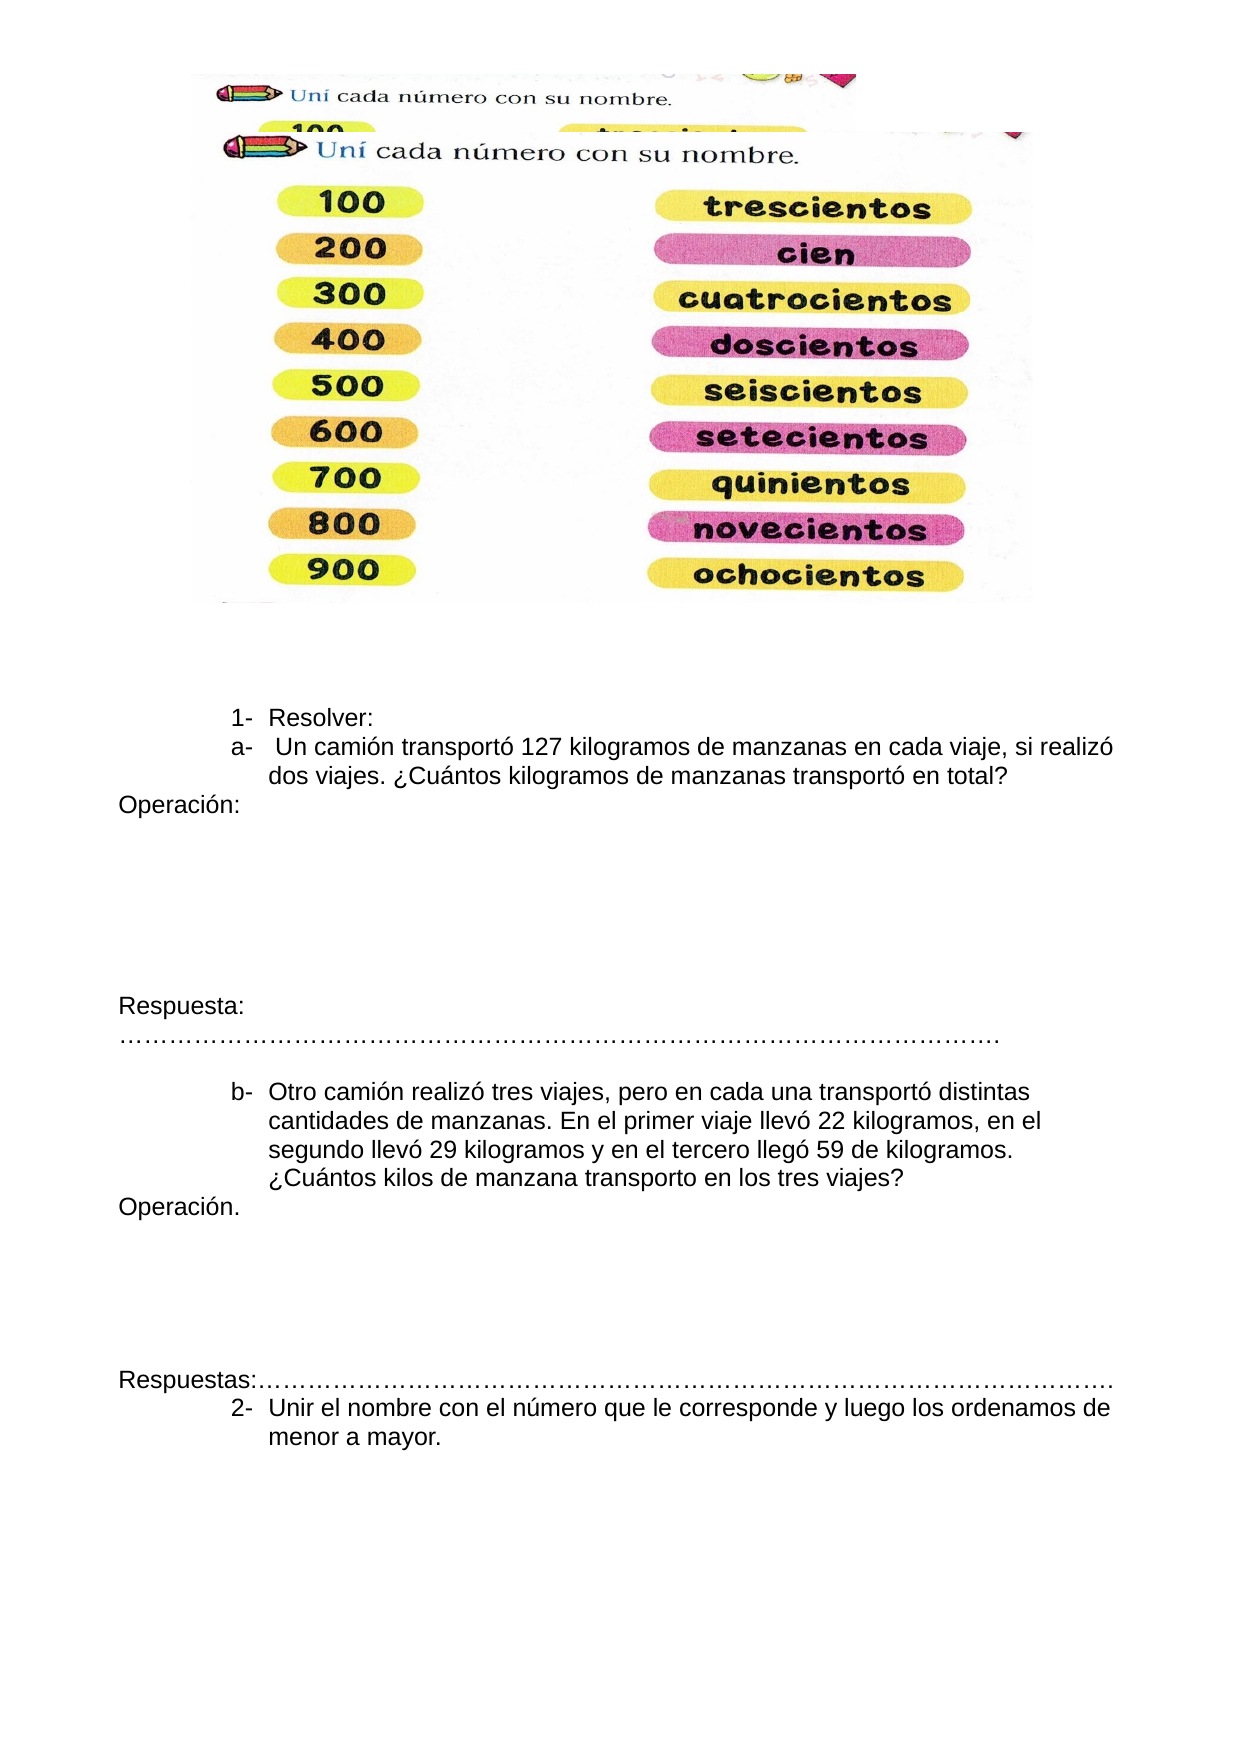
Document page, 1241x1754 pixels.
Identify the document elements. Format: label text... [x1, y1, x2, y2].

text Respuesta:……………………………………………………………………………………………. [118, 991, 1122, 1048]
list Un camión transportó 127 kilogramos de manzanas en cada viaje, si realizó dos viajes. ¿Cuántos kilogramos de manzanas transportó en total? [231, 732, 1122, 789]
list Resolver: [231, 703, 1122, 732]
text Respuestas:…………………………………………………………………………………………. [118, 1364, 1122, 1393]
text Operación: [118, 789, 1122, 818]
list Otro camión realizó tres viajes, pero en cada una transportó distintas cantidades de manzanas. En el primer viaje llevó 22 kilogramos, en el segundo llevó 29 kilogramos y en el tercero llegó 59 de kilogramos. ¿Cuántos kilos de manzana transporto en los tres viajes? [231, 1077, 1122, 1192]
text Operación. [118, 1192, 1122, 1221]
list Unir el nombre con el número que le corresponde y luego los ordenamos de menor a mayor. [231, 1393, 1122, 1451]
